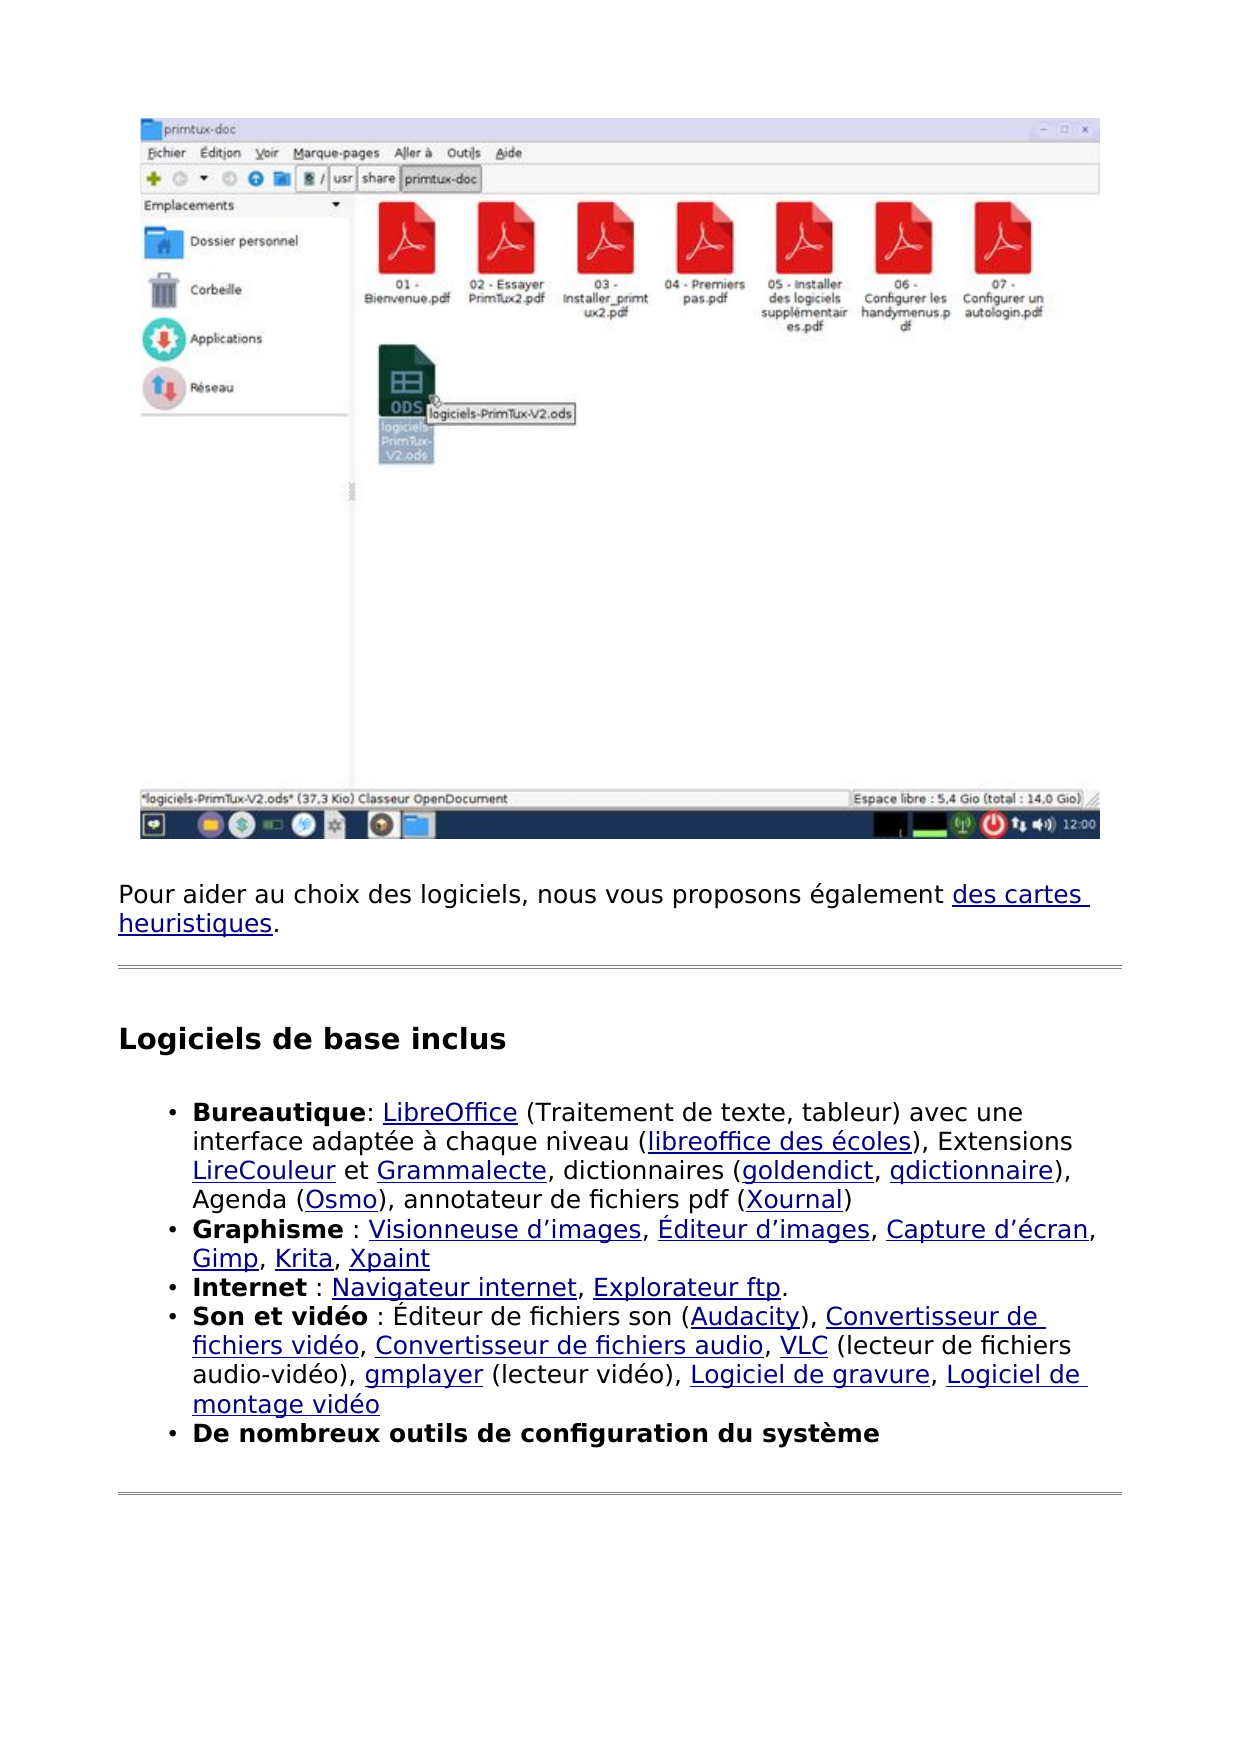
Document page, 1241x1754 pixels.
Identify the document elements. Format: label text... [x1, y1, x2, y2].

list Son et vidéo : Éditeur de fichiers son (Audacity), Convertisseur de fichiers vidéo, Convertisseur de fichiers audio, VLC (lecteur de fichiers audio-vidéo), gmplayer (lecteur vidéo), Logiciel de gravure, Logiciel de montage vidéo [177, 1302, 1122, 1419]
subtitle Logiciels de base inclus [118, 1022, 1122, 1056]
list Bureautique: LibreOffice (Traitement de texte, tableur) avec une interface adaptée à chaque niveau (libreoffice des écoles), Extensions LireCouleur et Grammalecte, dictionnaires (goldendict, qdictionnaire), Agenda (Osmo), annotateur de fichiers pdf (Xournal) [177, 1098, 1122, 1215]
text Pour aider au choix des logiciels, nous vous proposons également des cartes heuristiques. [118, 880, 1122, 938]
list De nombreux outils de configuration du système [177, 1419, 1122, 1448]
picture [140, 118, 1100, 839]
list Internet : Navigateur internet, Explorateur ftp. [177, 1273, 1122, 1302]
list Graphisme : Visionneuse d’images, Éditeur d’images, Capture d’écran, Gimp, Krita, Xpaint [177, 1215, 1122, 1273]
